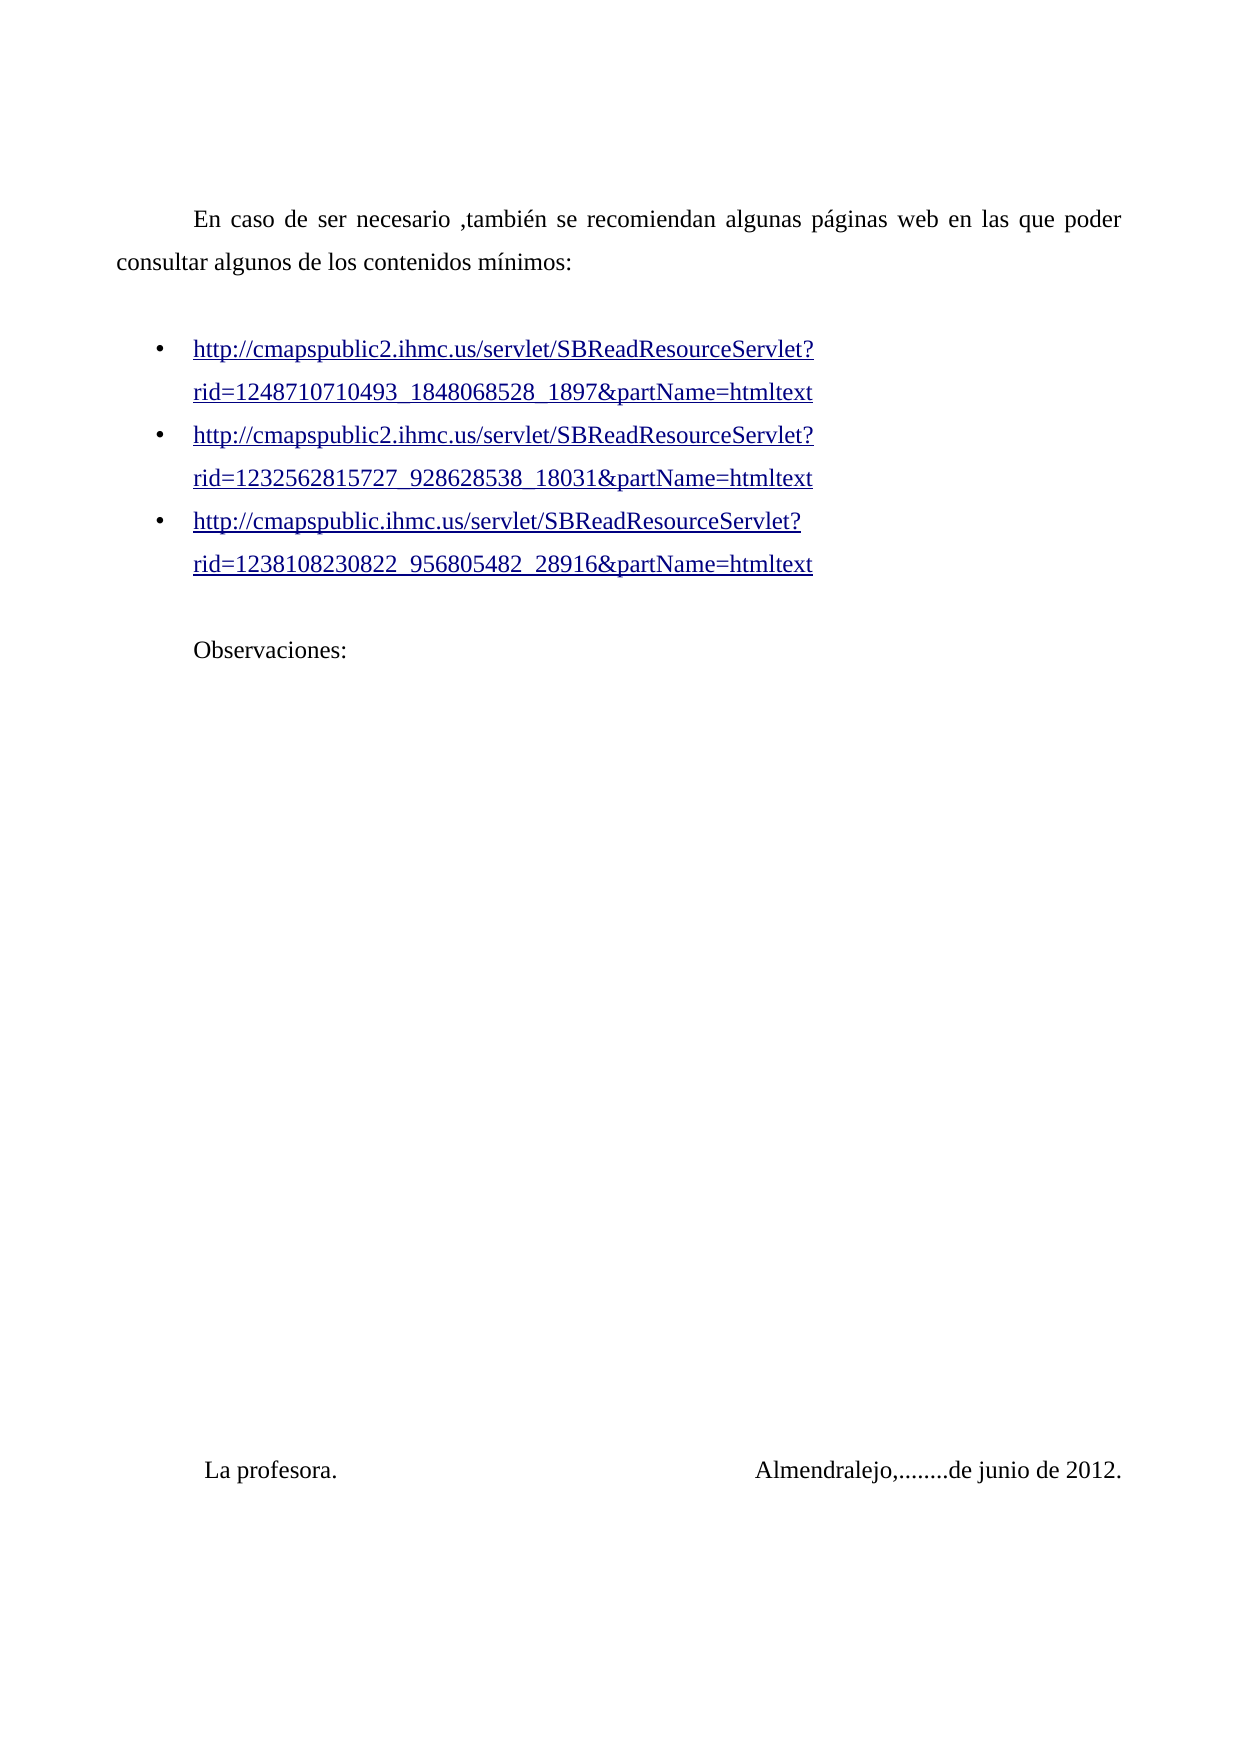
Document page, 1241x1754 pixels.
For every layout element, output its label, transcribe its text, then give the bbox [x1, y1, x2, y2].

list http://cmapspublic.ihmc.us/servlet/SBReadResourceServlet?rid=1238108230822_956805482_28916&partName=htmltext [156, 506, 1122, 578]
list http://cmapspublic2.ihmc.us/servlet/SBReadResourceServlet? rid=1248710710493_1848068528_1897&partName=htmltext [156, 334, 1122, 406]
text Observaciones: [116, 636, 1122, 664]
list http://cmapspublic2.ihmc.us/servlet/SBReadResourceServlet?rid=1232562815727_928628538_18031&partName=htmltext [156, 420, 1122, 492]
text La profesora. Almendralejo,........de junio de 2012. [118, 1455, 1122, 1484]
text En caso de ser necesario ,también se recomiendan algunas páginas web en las que poder consultar algunos de los contenidos mínimos: [116, 204, 1122, 276]
